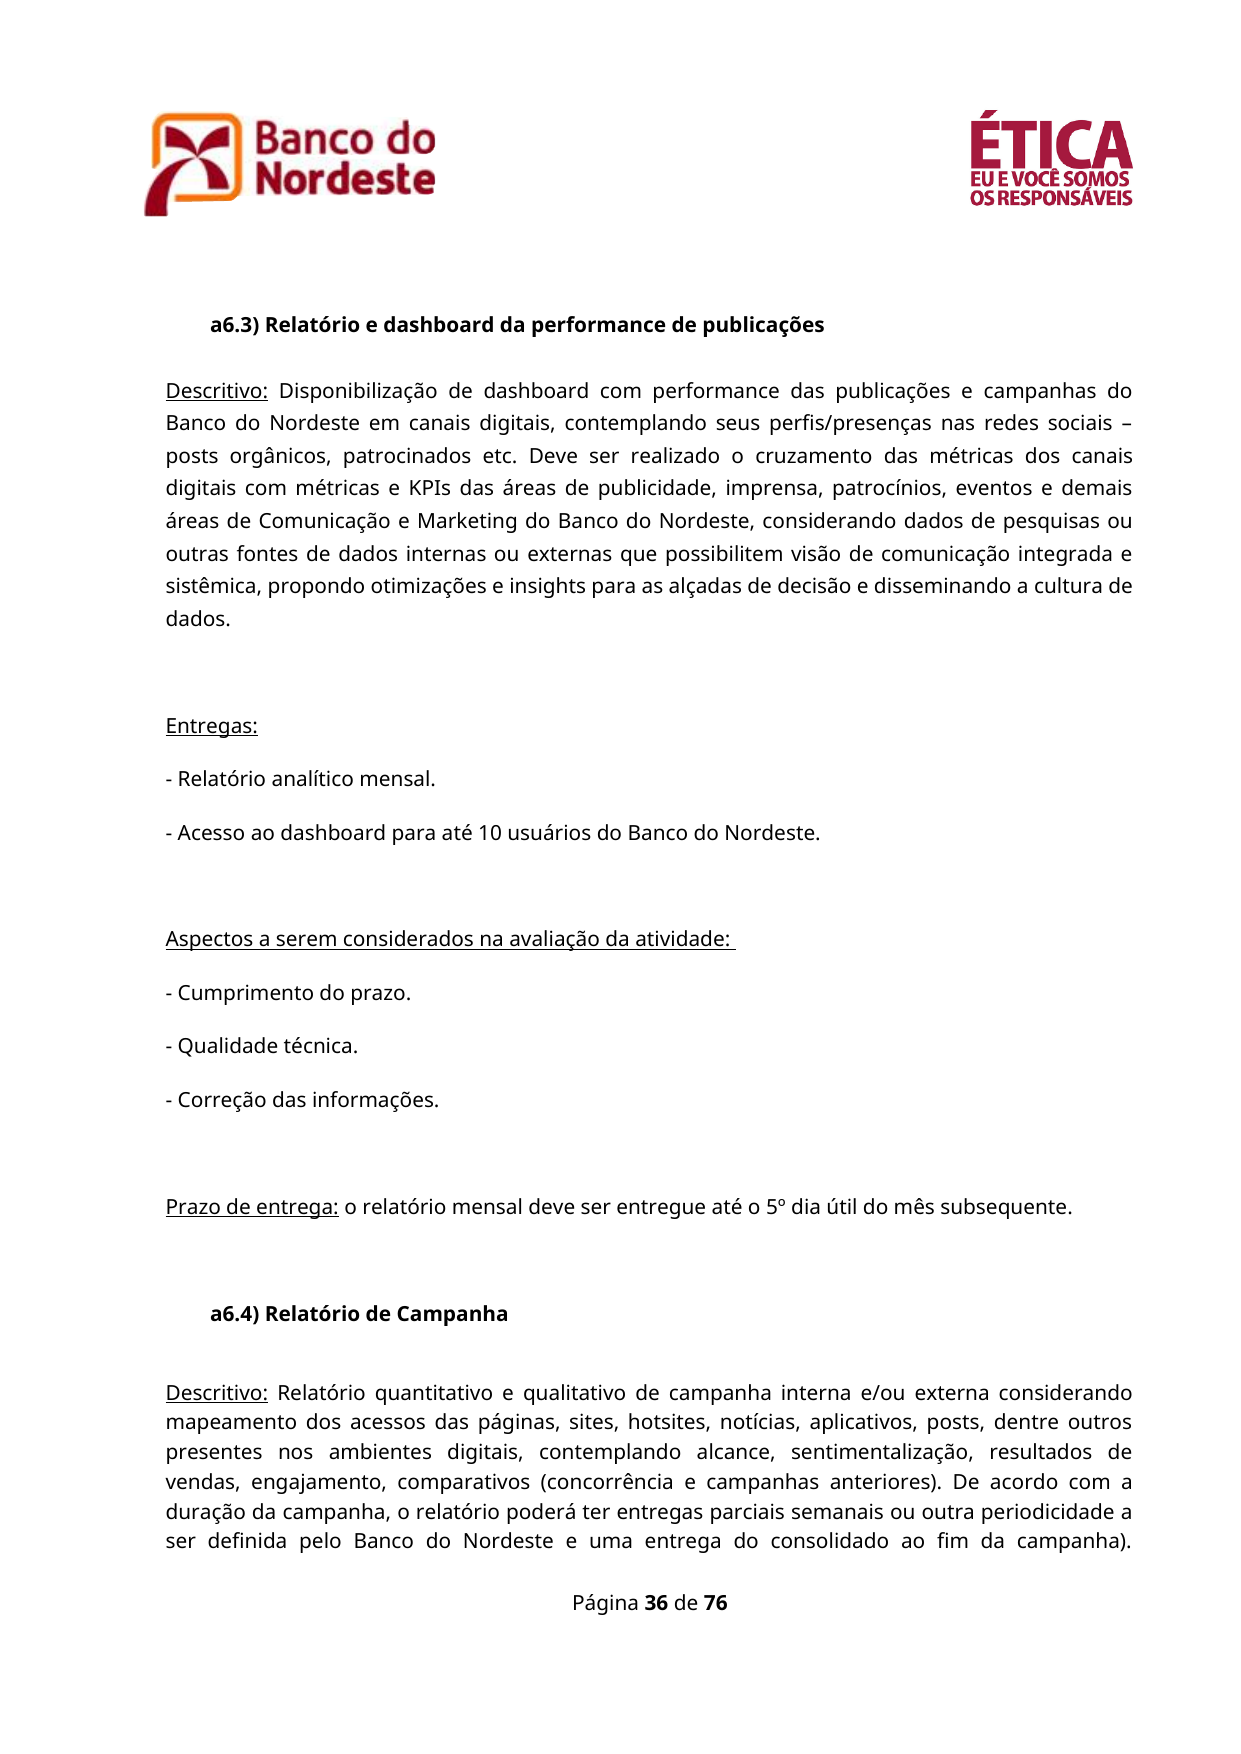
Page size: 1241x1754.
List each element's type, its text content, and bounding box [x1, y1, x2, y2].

text - Acesso ao dashboard para até 10 usuários do Banco do Nordeste. [165, 818, 1134, 846]
list a6.4) Relatório de Campanha [210, 1299, 1134, 1327]
text Prazo de entrega: o relatório mensal deve ser entregue até o 5º dia útil do mês subsequente. [165, 1192, 1134, 1220]
text Descritivo: Disponibilização de dashboard com performance das publicações e campanhas do Banco do Nordeste em canais digitais, contemplando seus perfis/presenças nas redes sociais – posts orgânicos, patrocinados etc. Deve ser realizado o cruzamento das métricas dos canais digitais com métricas e KPIs das áreas de publicidade, imprensa, patrocínios, eventos e demais áreas de Comunicação e Marketing do Banco do Nordeste, considerando dados de pesquisas ou outras fontes de dados internas ou externas que possibilitem visão de comunicação integrada e sistêmica, propondo otimizações e insights para as alçadas de decisão e disseminando a cultura de dados. [165, 376, 1134, 632]
text Aspectos a serem considerados na avaliação da atividade: [165, 924, 1134, 953]
text Entregas: [165, 711, 1134, 739]
text Descritivo: Relatório quantitativo e qualitativo de campanha interna e/ou externa considerando mapeamento dos acessos das páginas, sites, hotsites, notícias, aplicativos, posts, dentre outros presentes nos ambientes digitais, contemplando alcance, sentimentalização, resultados de vendas, engajamento, comparativos (concorrência e campanhas anteriores). De acordo com a duração da campanha, o relatório poderá ter entregas parciais semanais ou outra periodicidade a ser definida pelo Banco do Nordeste e uma entrega do consolidado ao fim da campanha). [165, 1378, 1134, 1555]
text - Relatório analítico mensal. [165, 764, 1134, 793]
text - Correção das informações. [165, 1085, 1134, 1113]
text - Cumprimento do prazo. [165, 978, 1134, 1006]
text - Qualidade técnica. [165, 1031, 1134, 1060]
list a6.3) Relatório e dashboard da performance de publicações [210, 311, 1134, 339]
